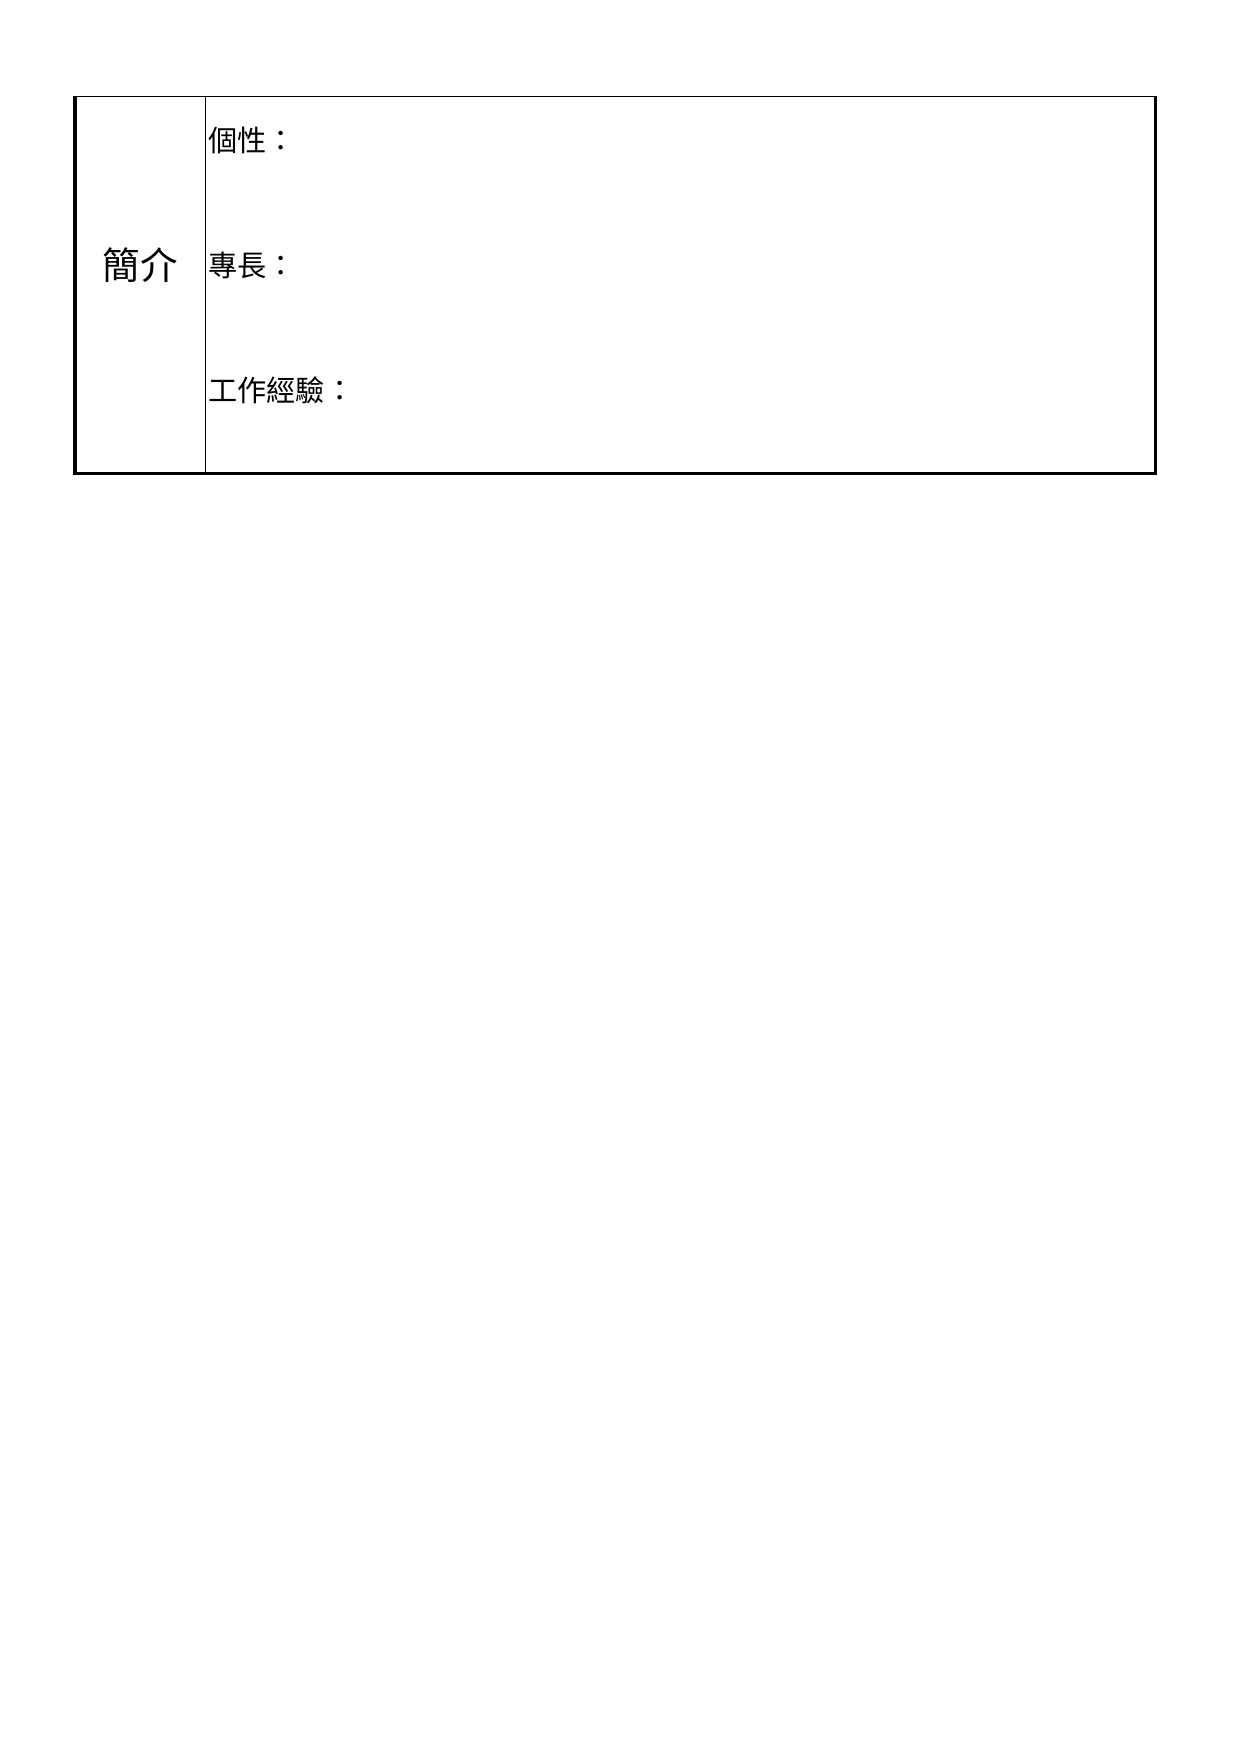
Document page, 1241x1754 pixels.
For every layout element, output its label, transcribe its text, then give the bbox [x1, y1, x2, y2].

table_cell 個性： 專長： 工作經驗： [206, 97, 1154, 472]
table_cell 簡介 [77, 97, 205, 472]
